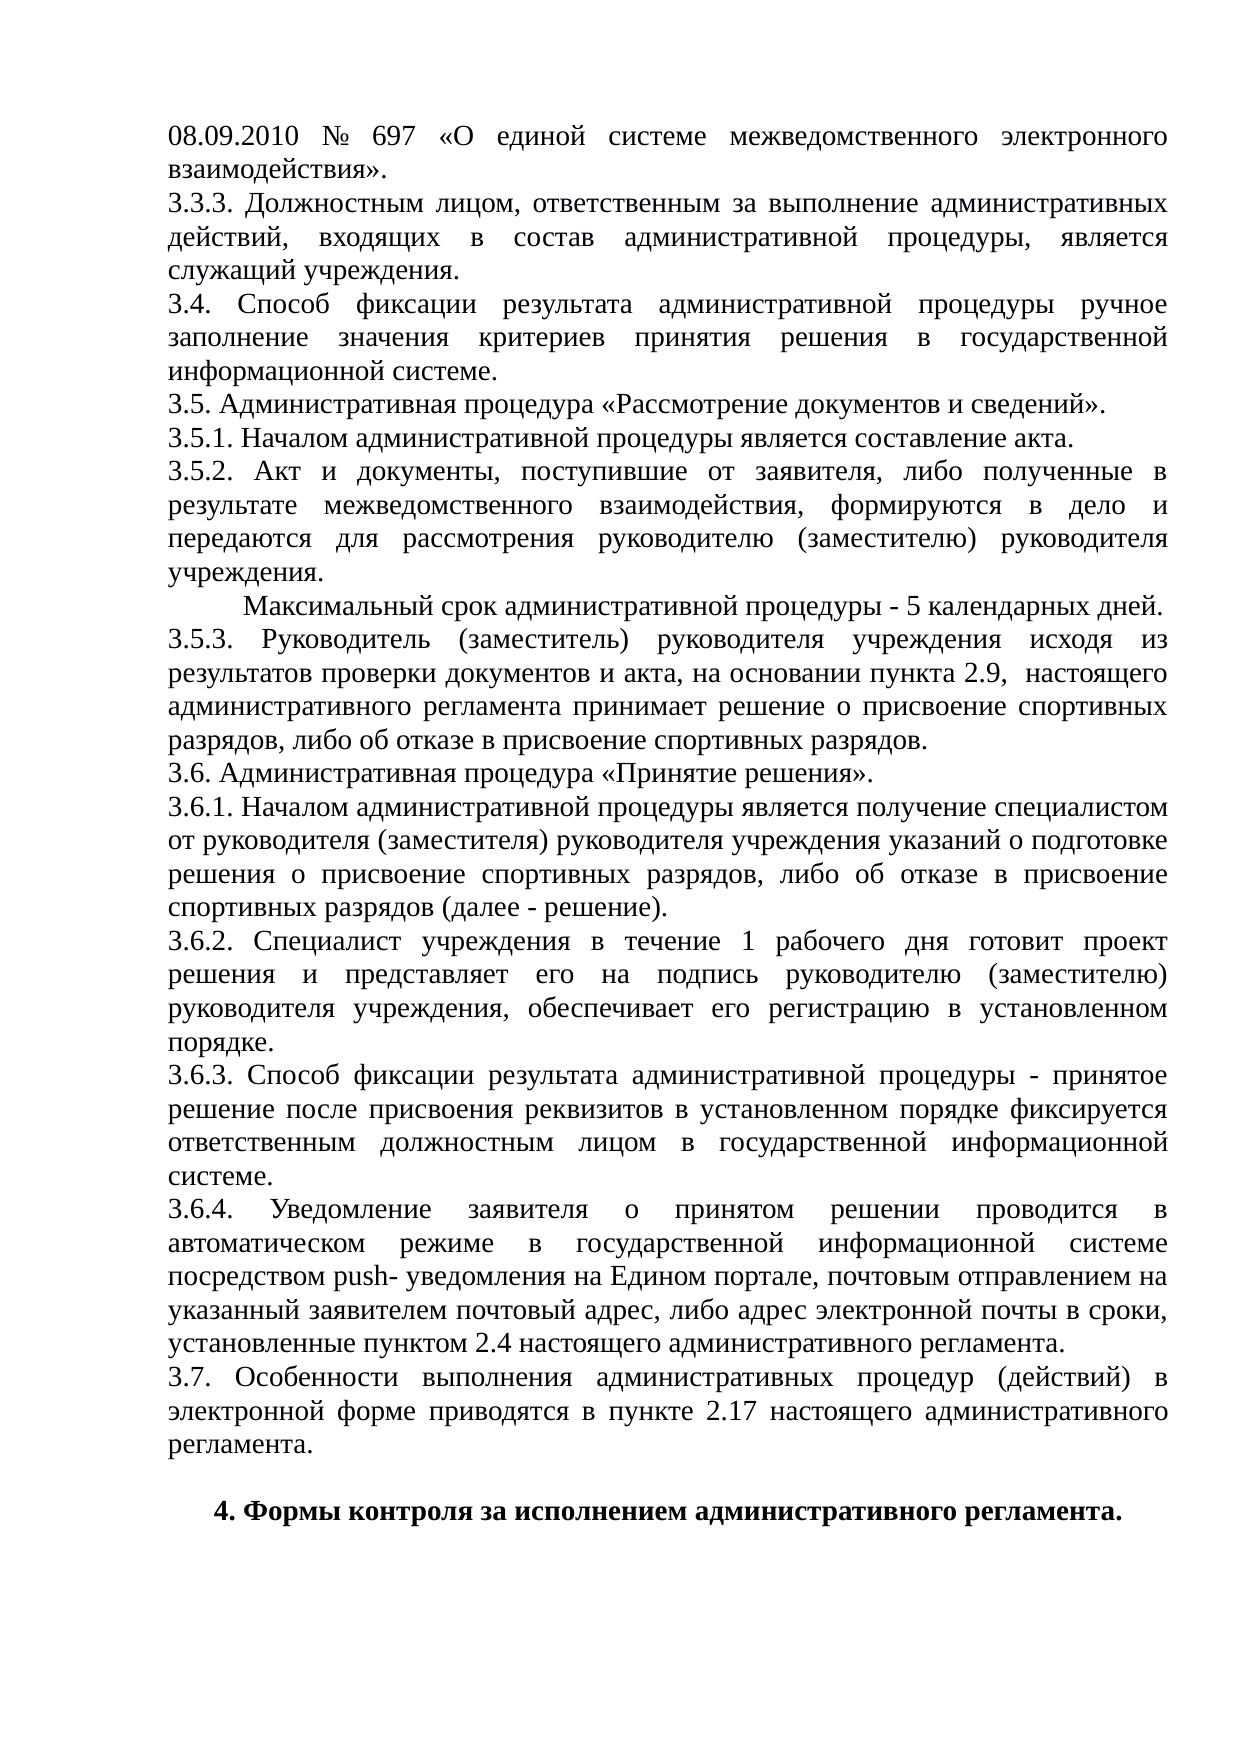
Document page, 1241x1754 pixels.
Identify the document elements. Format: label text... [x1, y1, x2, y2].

text Максимальный срок административной процедуры - 5 календарных дней. [168, 588, 1169, 621]
text 3.5.3. Руководитель (заместитель) руководителя учреждения исходя из результатов проверки документов и акта, на основании пункта 2.9, настоящего административного регламента принимает решение о присвоение спортивных разрядов, либо об отказе в присвоение спортивных разрядов. [168, 621, 1169, 755]
text 3.7. Особенности выполнения административных процедур (действий) в электронной форме приводятся в пункте 2.17 настоящего административного регламента. [168, 1359, 1169, 1460]
text 3.5.2. Акт и документы, поступившие от заявителя, либо полученные в результате межведомственного взаимодействия, формируются в дело и передаются для рассмотрения руководителю (заместителю) руководителя учреждения. [168, 453, 1169, 588]
text 3.5.1. Началом административной процедуры является составление акта. [168, 420, 1169, 453]
text 3.6.1. Началом административной процедуры является получение специалистом от руководителя (заместителя) руководителя учреждения указаний о подготовке решения о присвоение спортивных разрядов, либо об отказе в присвоение спортивных разрядов (далее - решение). [168, 789, 1169, 923]
text 3.4. Способ фиксации результата административной процедуры ручное заполнение значения критериев принятия решения в государственной информационной системе. [168, 286, 1169, 386]
text 3.3.3. Должностным лицом, ответственным за выполнение административных действий, входящих в состав административной процедуры, является служащий учреждения. [168, 185, 1169, 286]
text 08.09.2010 № 697 «О единой системе межведомственного электронного взаимодействия». [168, 118, 1169, 185]
text 3.5. Административная процедура «Рассмотрение документов и сведений». [168, 386, 1169, 420]
text 4. Формы контроля за исполнением административного регламента. [168, 1493, 1169, 1527]
text 3.6.2. Специалист учреждения в течение 1 рабочего дня готовит проект решения и представляет его на подпись руководителю (заместителю) руководителя учреждения, обеспечивает его регистрацию в установленном порядке. [168, 923, 1169, 1057]
text 3.6.4. Уведомление заявителя о принятом решении проводится в автоматическом режиме в государственной информационной системе посредством push- уведомления на Едином портале, почтовым отправлением на указанный заявителем почтовый адрес, либо адрес электронной почты в сроки, установленные пунктом 2.4 настоящего административного регламента. [168, 1191, 1169, 1359]
text 3.6.3. Способ фиксации результата административной процедуры - принятое решение после присвоения реквизитов в установленном порядке фиксируется ответственным должностным лицом в государственной информационной системе. [168, 1057, 1169, 1191]
text 3.6. Административная процедура «Принятие решения». [168, 755, 1169, 789]
